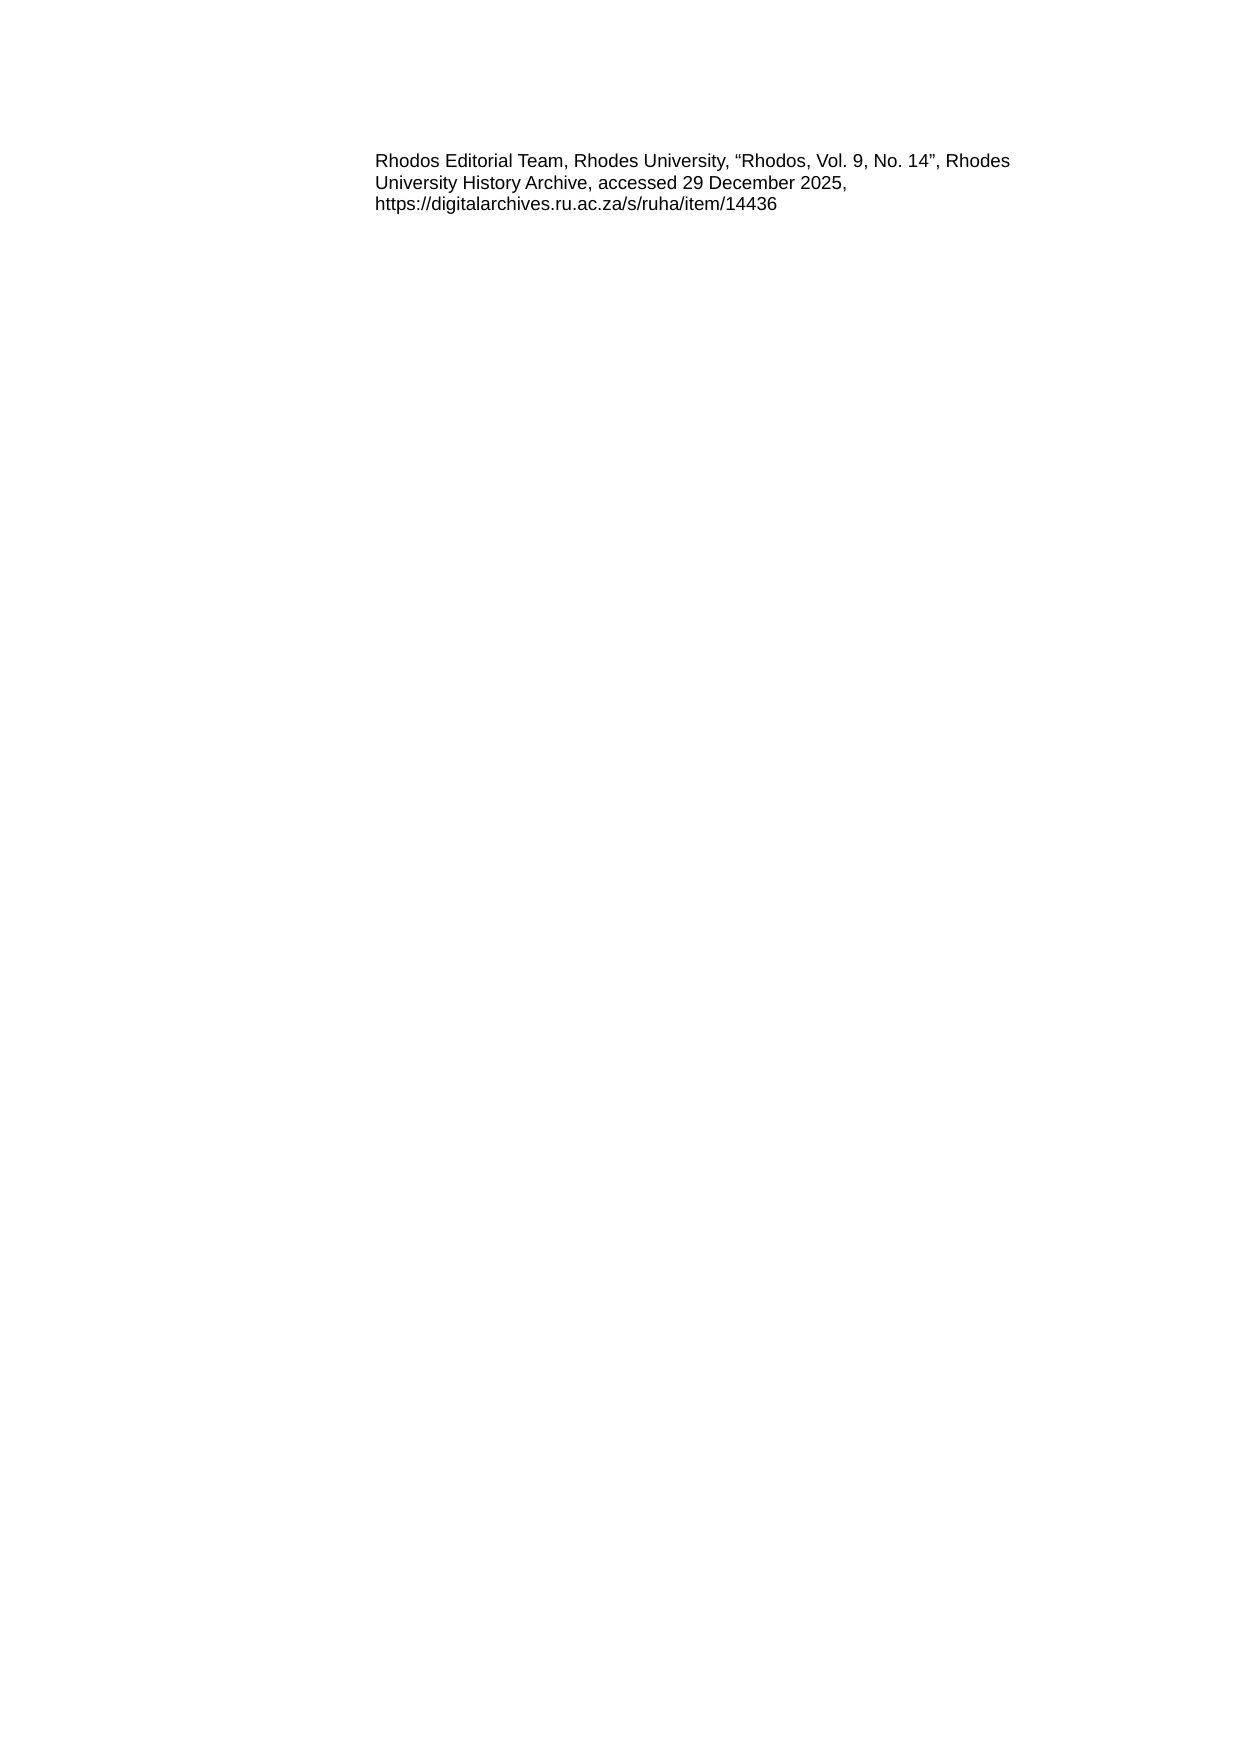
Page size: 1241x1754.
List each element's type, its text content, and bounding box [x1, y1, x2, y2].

text Rhodos Editorial Team, Rhodes University, “Rhodos, Vol. 9, No. 14”, Rhodes University History Archive, accessed 29 December 2025, https://digitalarchives.ru.ac.za/s/ruha/item/14436 [375, 150, 1090, 215]
